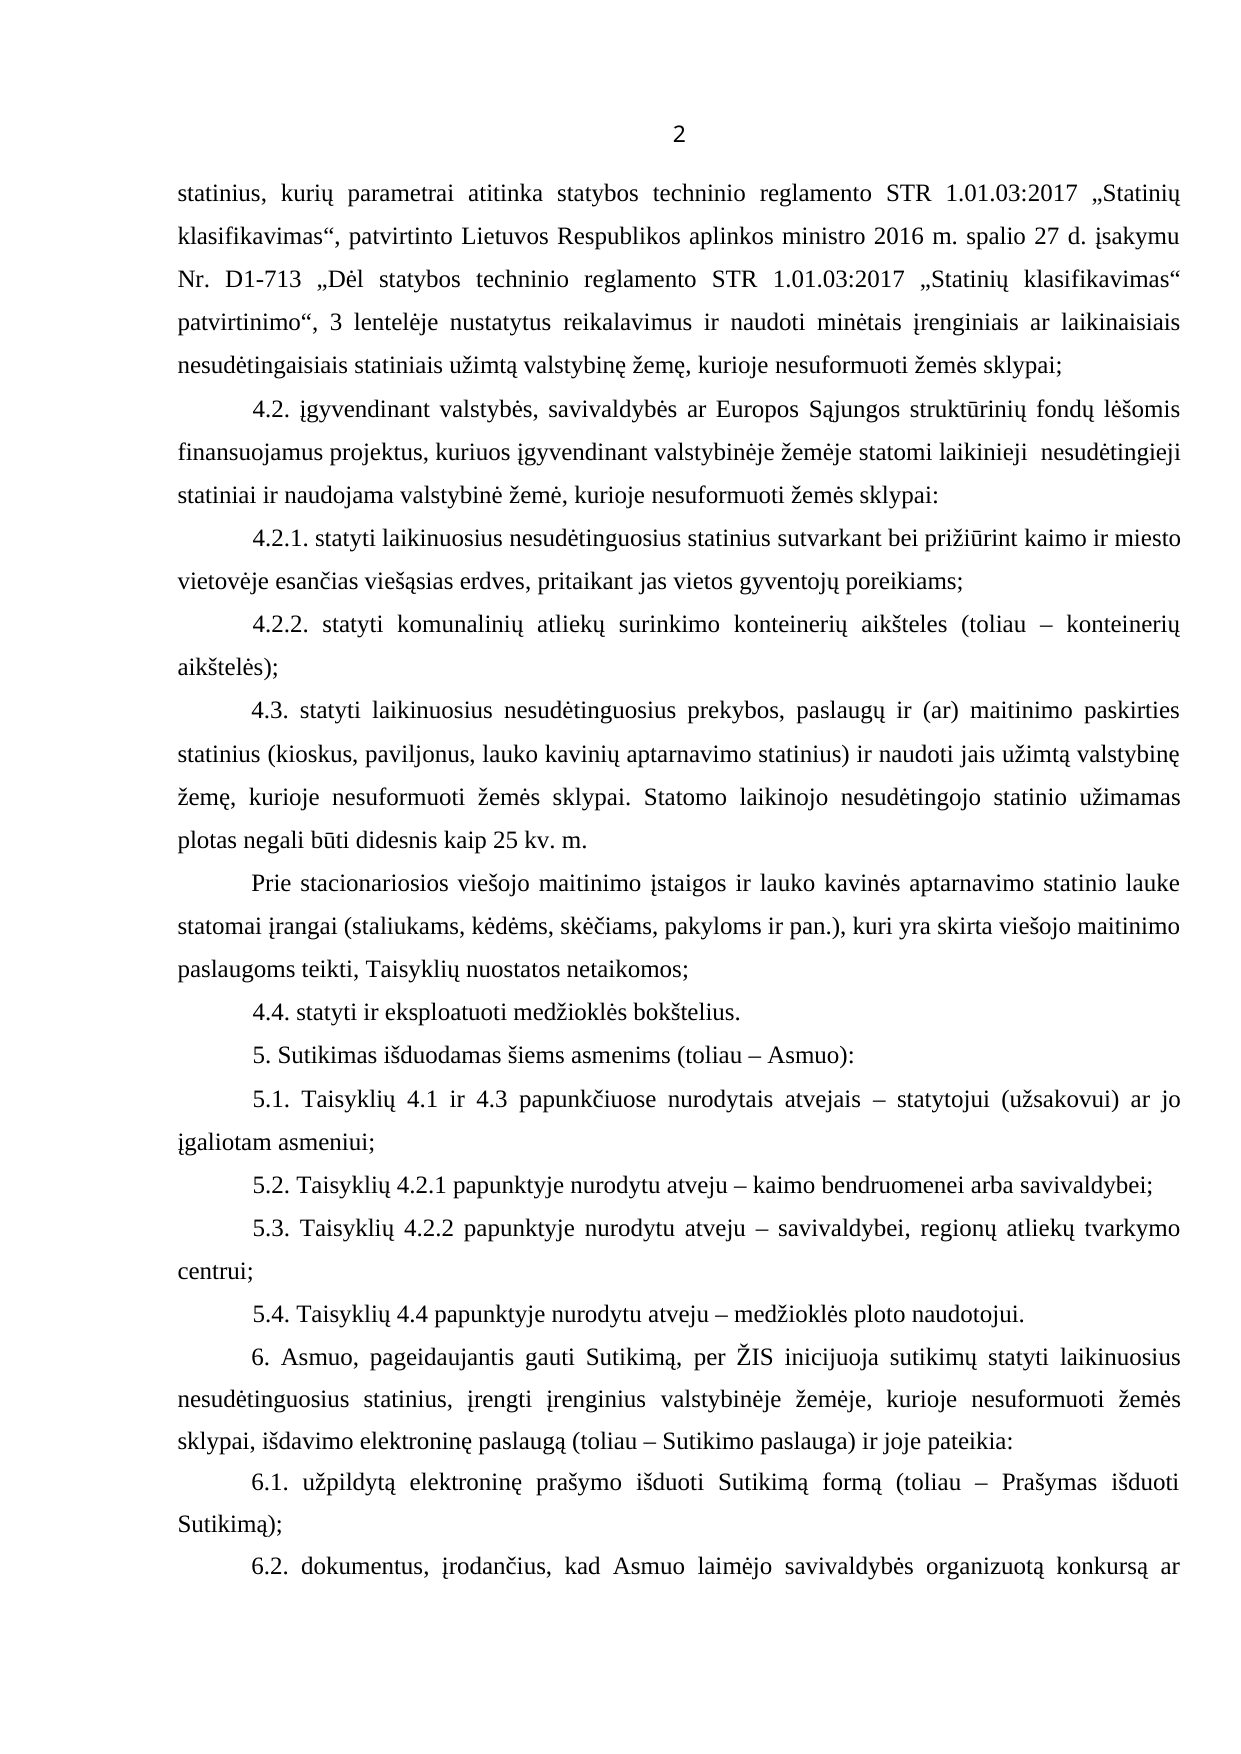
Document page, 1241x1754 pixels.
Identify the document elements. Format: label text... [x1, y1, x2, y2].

text Prie stacionariosios viešojo maitinimo įstaigos ir lauko kavinės aptarnavimo statinio lauke statomai įrangai (staliukams, kėdėms, skėčiams, pakyloms ir pan.), kuri yra skirta viešojo maitinimo paslaugoms teikti, Taisyklių nuostatos netaikomos; [177, 868, 1181, 983]
text 4.2.1. statyti laikinuosius nesudėtinguosius statinius sutvarkant bei prižiūrint kaimo ir miesto vietovėje esančias viešąsias erdves, pritaikant jas vietos gyventojų poreikiams; [177, 523, 1181, 595]
text 5. Sutikimas išduodamas šiems asmenims (toliau – Asmuo): [177, 1041, 1181, 1069]
text 6.2. dokumentus, įrodančius, kad Asmuo laimėjo savivaldybės organizuotą konkursą ar [177, 1551, 1181, 1579]
text statinius, kurių parametrai atitinka statybos techninio reglamento STR 1.01.03:2017 „Statinių klasifikavimas“, patvirtinto Lietuvos Respublikos aplinkos ministro 2016 m. spalio 27 d. įsakymu Nr. D1-713 „Dėl statybos techninio reglamento STR 1.01.03:2017 „Statinių klasifikavimas“ patvirtinimo“, 3 lentelėje nustatytus reikalavimus ir naudoti minėtais įrenginiais ar laikinaisiais nesudėtingaisiais statiniais užimtą valstybinę žemę, kurioje nesuformuoti žemės sklypai; [177, 178, 1181, 379]
text 4.4. statyti ir eksploatuoti medžioklės bokštelius. [177, 997, 1181, 1026]
text 5.2. Taisyklių 4.2.1 papunktyje nurodytu atveju – kaimo bendruomenei arba savivaldybei; [177, 1170, 1181, 1199]
text 5.3. Taisyklių 4.2.2 papunktyje nurodytu atveju – savivaldybei, regionų atliekų tvarkymo centrui; [177, 1213, 1181, 1285]
text 6. Asmuo, pageidaujantis gauti Sutikimą, per ŽIS inicijuoja sutikimų statyti laikinuosius nesudėtinguosius statinius, įrengti įrenginius valstybinėje žemėje, kurioje nesuformuoti žemės sklypai, išdavimo elektroninę paslaugą (toliau – Sutikimo paslauga) ir joje pateikia: [177, 1342, 1181, 1454]
text 4.2.2. statyti komunalinių atliekų surinkimo konteinerių aikšteles (toliau – konteinerių aikštelės); [177, 609, 1181, 681]
text 6.1. užpildytą elektroninę prašymo išduoti Sutikimą formą (toliau – Prašymas išduoti Sutikimą); [177, 1467, 1181, 1538]
text 5.4. Taisyklių 4.4 papunktyje nurodytu atveju – medžioklės ploto naudotojui. [177, 1299, 1181, 1328]
text 4.3. statyti laikinuosius nesudėtinguosius prekybos, paslaugų ir (ar) maitinimo paskirties statinius (kioskus, paviljonus, lauko kavinių aptarnavimo statinius) ir naudoti jais užimtą valstybinę žemę, kurioje nesuformuoti žemės sklypai. Statomo laikinojo nesudėtingojo statinio užimamas plotas negali būti didesnis kaip 25 kv. m. [177, 696, 1181, 854]
text 5.1. Taisyklių 4.1 ir 4.3 papunkčiuose nurodytais atvejais – statytojui (užsakovui) ar jo įgaliotam asmeniui; [177, 1084, 1181, 1156]
text 4.2. įgyvendinant valstybės, savivaldybės ar Europos Sąjungos struktūrinių fondų lėšomis finansuojamus projektus, kuriuos įgyvendinant valstybinėje žemėje statomi laikinieji nesudėtingieji statiniai ir naudojama valstybinė žemė, kurioje nesuformuoti žemės sklypai: [177, 394, 1181, 509]
